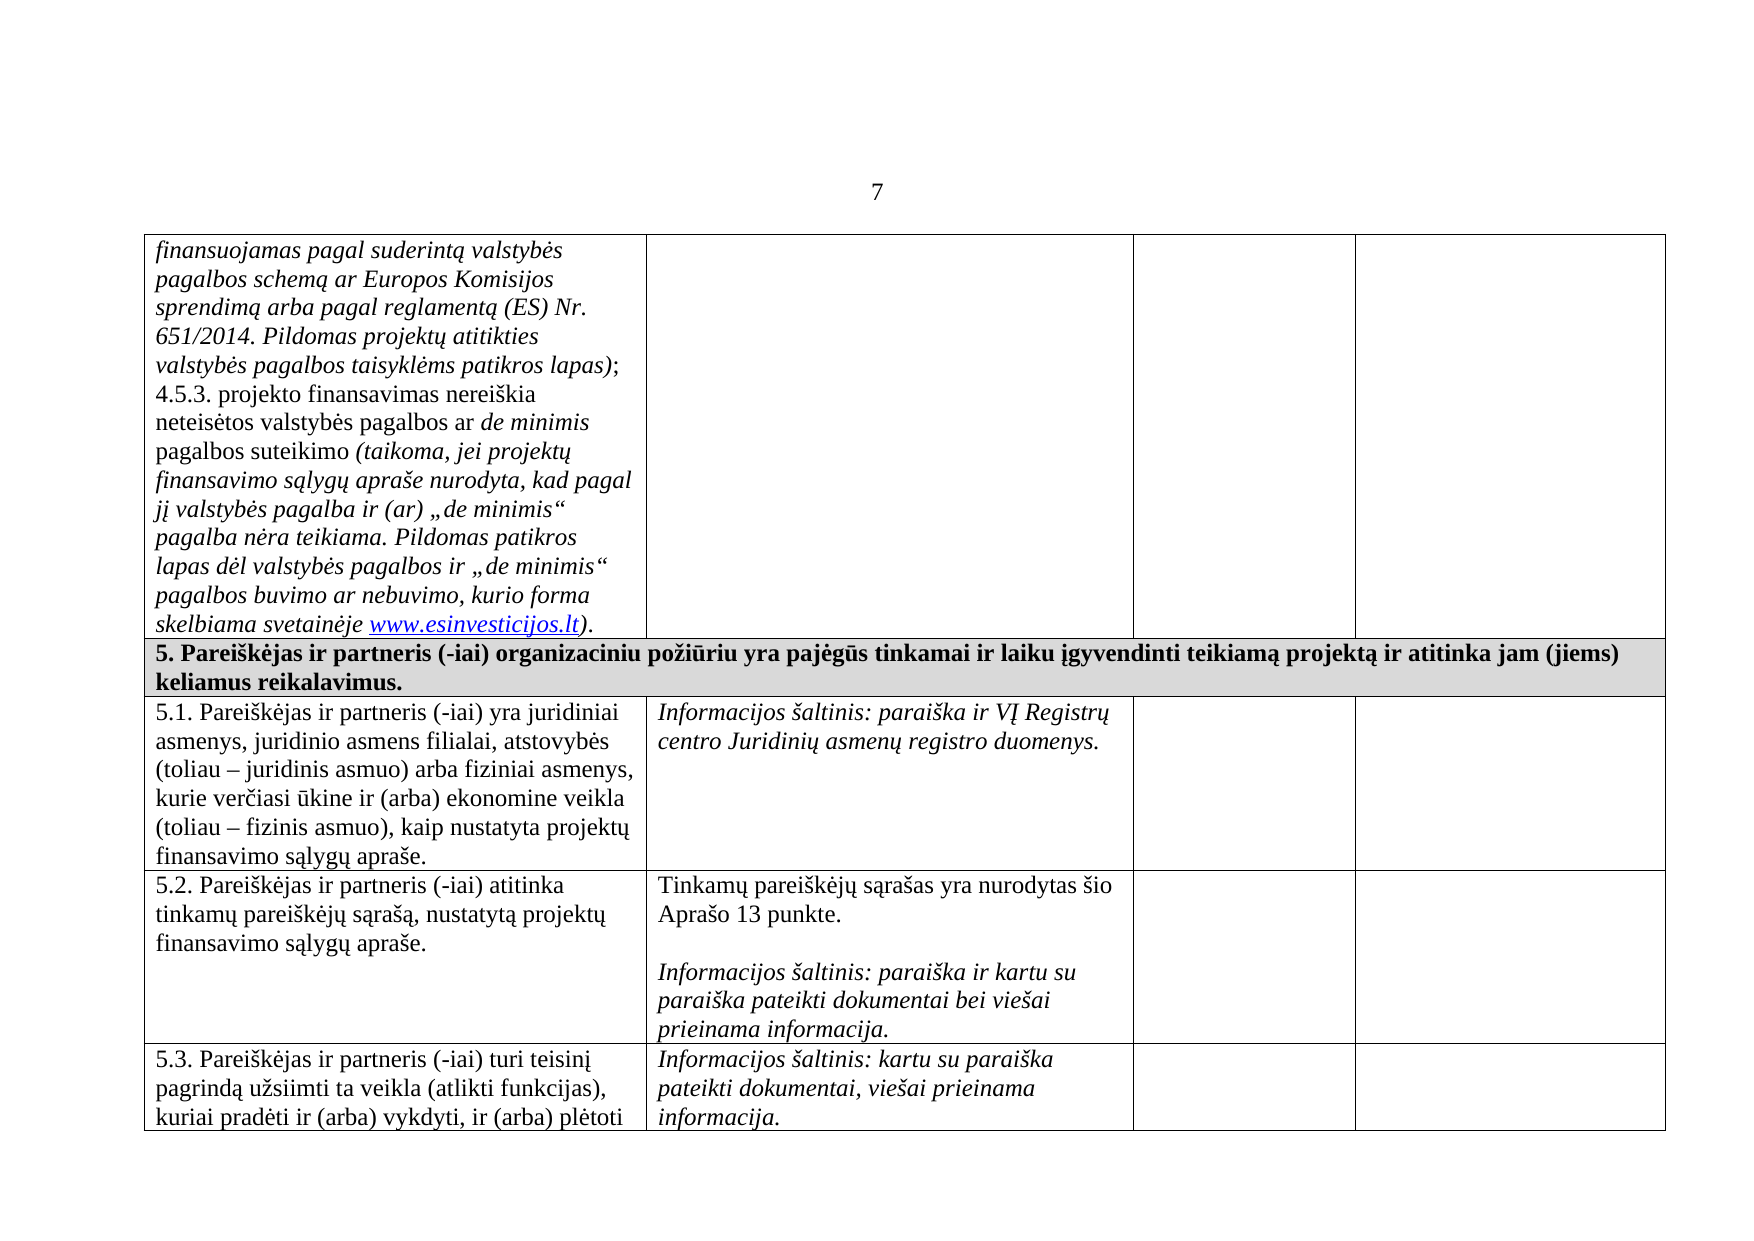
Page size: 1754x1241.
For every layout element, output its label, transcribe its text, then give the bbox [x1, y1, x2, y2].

table_cell [1356, 697, 1665, 869]
table_cell [1356, 1044, 1665, 1130]
table_cell [1134, 697, 1355, 869]
table_cell [1356, 235, 1665, 637]
table_cell Informacijos šaltinis: kartu su paraiška pateikti dokumentai, viešai prieinama informacija. [647, 1044, 1133, 1130]
table_cell Tinkamų pareiškėjų sąrašas yra nurodytas šio Aprašo 13 punkte. Informacijos šaltinis: paraiška ir kartu su paraiška pateikti dokumentai bei viešai prieinama informacija. [647, 871, 1133, 1043]
table_cell finansuojamas pagal suderintą valstybės pagalbos schemą ar Europos Komisijos sprendimą arba pagal reglamentą (ES) Nr. 651/2014. Pildomas projektų atitikties valstybės pagalbos taisyklėms patikros lapas); 4.5.3. projekto finansavimas nereiškia neteisėtos valstybės pagalbos ar de minimis pagalbos suteikimo (taikoma, jei projektų finansavimo sąlygų apraše nurodyta, kad pagal jį valstybės pagalba ir (ar) „de minimis“ pagalba nėra teikiama. Pildomas patikros lapas dėl valstybės pagalbos ir „de minimis“ pagalbos buvimo ar nebuvimo, kurio forma skelbiama svetainėje www.esinvesticijos.lt). [145, 235, 646, 637]
table_cell [1134, 235, 1355, 637]
table_cell [1134, 871, 1355, 1043]
table_cell Informacijos šaltinis: paraiška ir VĮ Registrų centro Juridinių asmenų registro duomenys. [647, 697, 1133, 869]
table_cell 5.2. Pareiškėjas ir partneris (-iai) atitinka tinkamų pareiškėjų sąrašą, nustatytą projektų finansavimo sąlygų apraše. [145, 871, 646, 1043]
table_cell 5.3. Pareiškėjas ir partneris (-iai) turi teisinį pagrindą užsiimti ta veikla (atlikti funkcijas), kuriai pradėti ir (arba) vykdyti, ir (arba) plėtoti [145, 1044, 646, 1130]
table_cell [1356, 871, 1665, 1043]
table_cell [647, 235, 1133, 637]
table_cell 5.1. Pareiškėjas ir partneris (-iai) yra juridiniai asmenys, juridinio asmens filialai, atstovybės (toliau – juridinis asmuo) arba fiziniai asmenys, kurie verčiasi ūkine ir (arba) ekonomine veikla (toliau – fizinis asmuo), kaip nustatyta projektų finansavimo sąlygų apraše. [145, 697, 646, 869]
table_cell 5. Pareiškėjas ir partneris (-iai) organizaciniu požiūriu yra pajėgūs tinkamai ir laiku įgyvendinti teikiamą projektą ir atitinka jam (jiems) keliamus reikalavimus. [145, 639, 1665, 696]
table_cell [1134, 1044, 1355, 1130]
